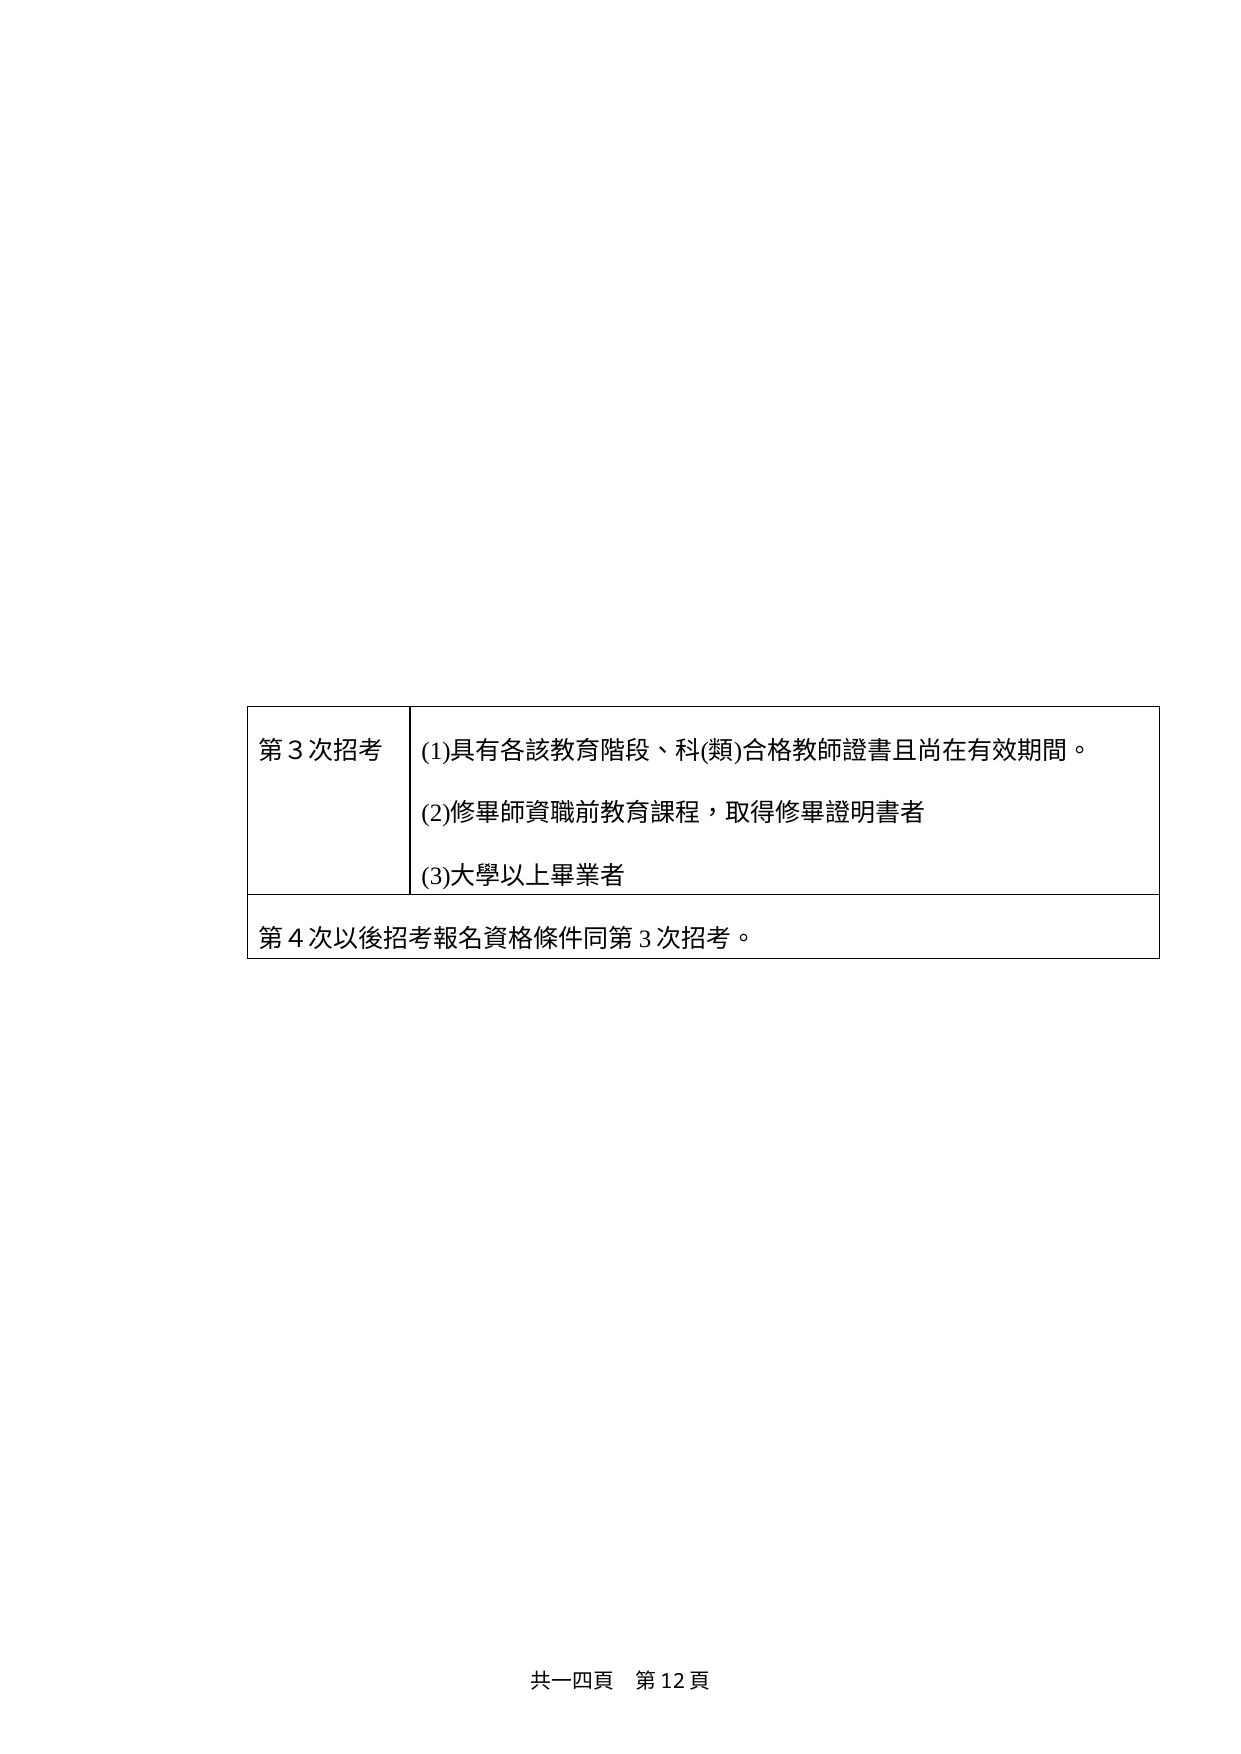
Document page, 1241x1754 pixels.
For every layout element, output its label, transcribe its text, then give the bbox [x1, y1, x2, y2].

table_cell (1)具有各該教育階段、科(類)合格教師證書且尚在有效期間。 (2)修畢師資職前教育課程，取得修畢證明書者 (3)大學以上畢業者 [411, 707, 1159, 894]
table_cell 第４次以後招考報名資格條件同第3次招考。 [248, 895, 1159, 958]
table_cell 第３次招考 [248, 707, 409, 894]
